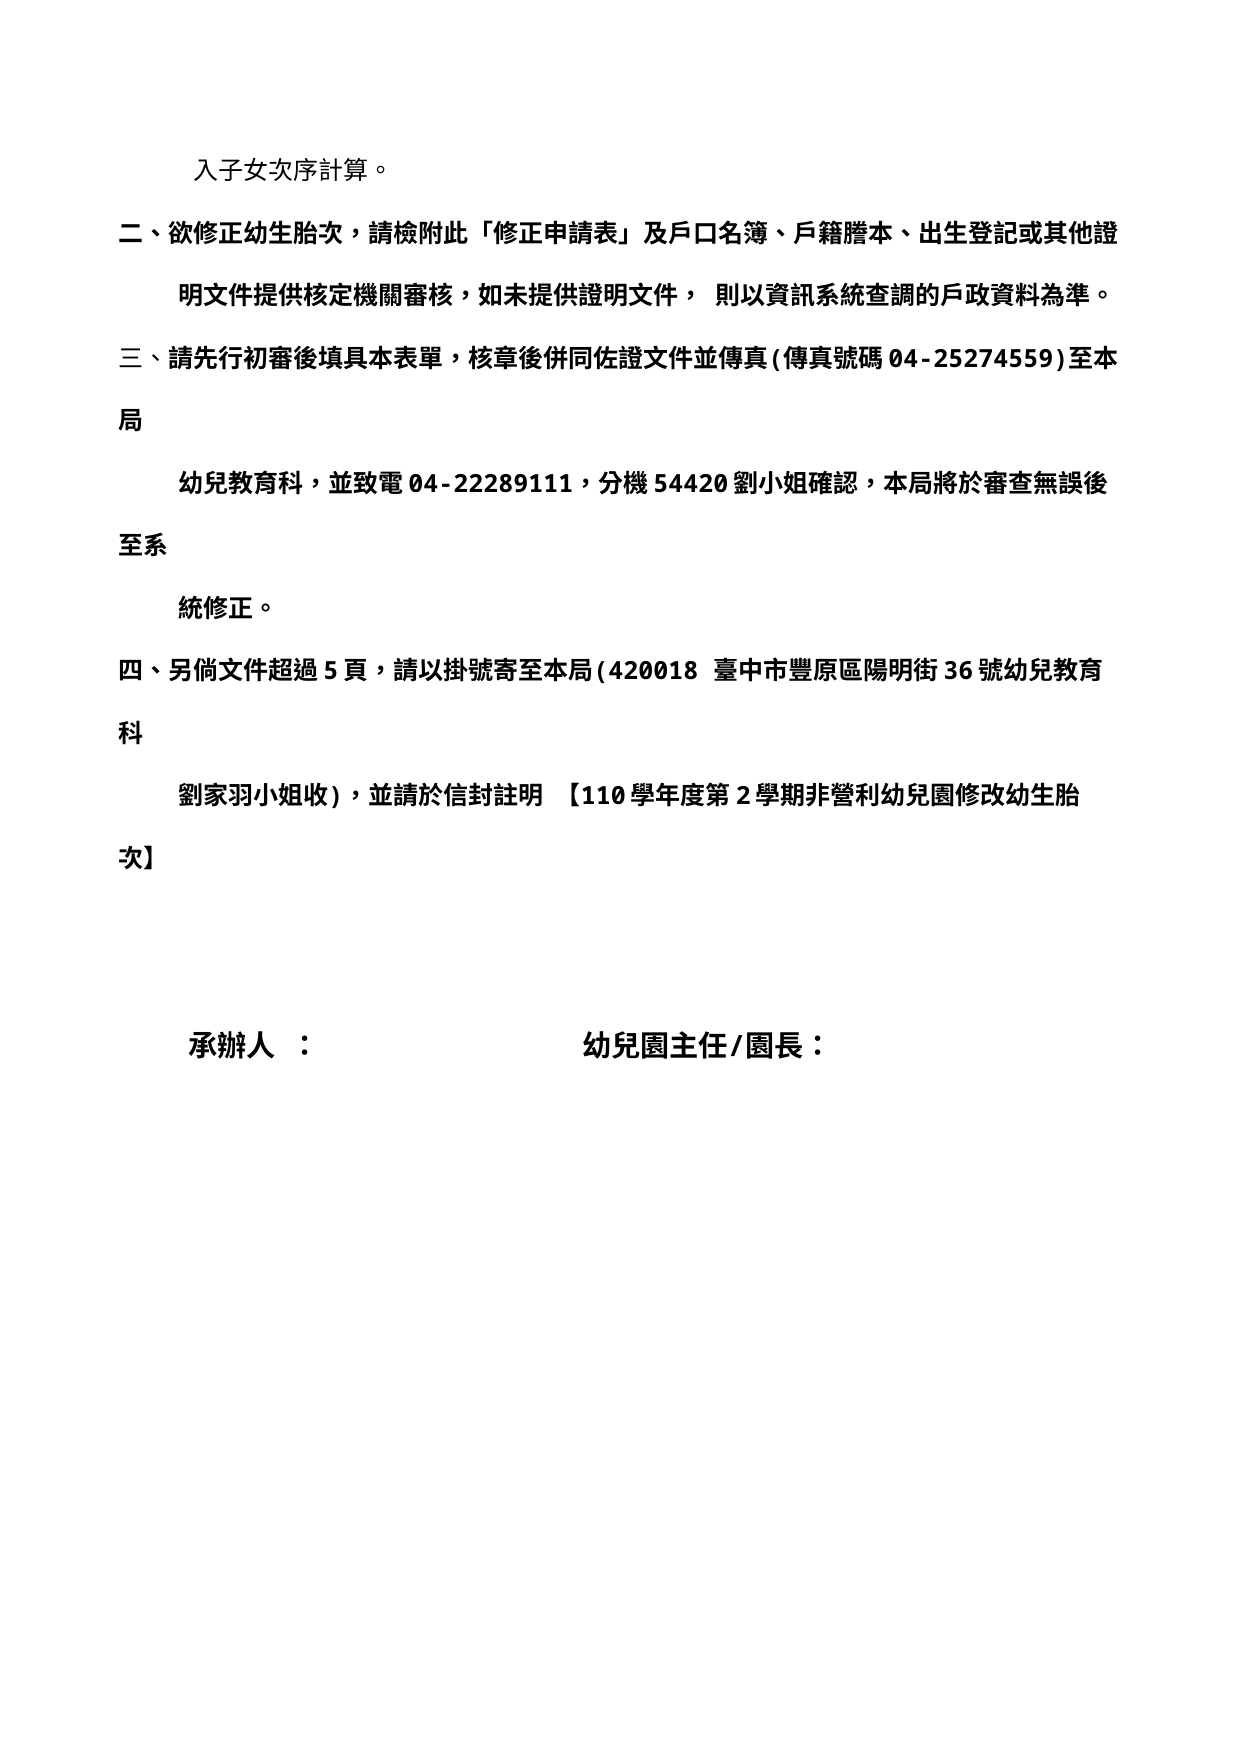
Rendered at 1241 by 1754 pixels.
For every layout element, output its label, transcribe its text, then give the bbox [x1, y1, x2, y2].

text 四、另倘文件超過5頁，請以掛號寄至本局(420018 臺中市豐原區陽明街36號幼兒教育科 [118, 627, 1122, 752]
text 承辦人 ： 幼兒園主任/園長： [118, 1002, 1122, 1064]
text 幼兒教育科，並致電04-22289111，分機54420劉小姐確認，本局將於審查無誤後至系 [118, 439, 1122, 564]
text 入子女次序計算。 [118, 127, 1122, 189]
text 二、欲修正幼生胎次，請檢附此「修正申請表」及戶口名簿、戶籍謄本、出生登記或其他證 [118, 189, 1122, 252]
text 劉家羽小姐收)，並請於信封註明 【110學年度第2學期非營利幼兒園修改幼生胎次】 [118, 752, 1122, 877]
text 統修正。 [118, 564, 1122, 627]
text 三、請先行初審後填具本表單，核章後併同佐證文件並傳真(傳真號碼04-25274559)至本局 [118, 314, 1122, 439]
text 明文件提供核定機關審核，如未提供證明文件， 則以資訊系統查調的戶政資料為準。 [118, 252, 1122, 314]
